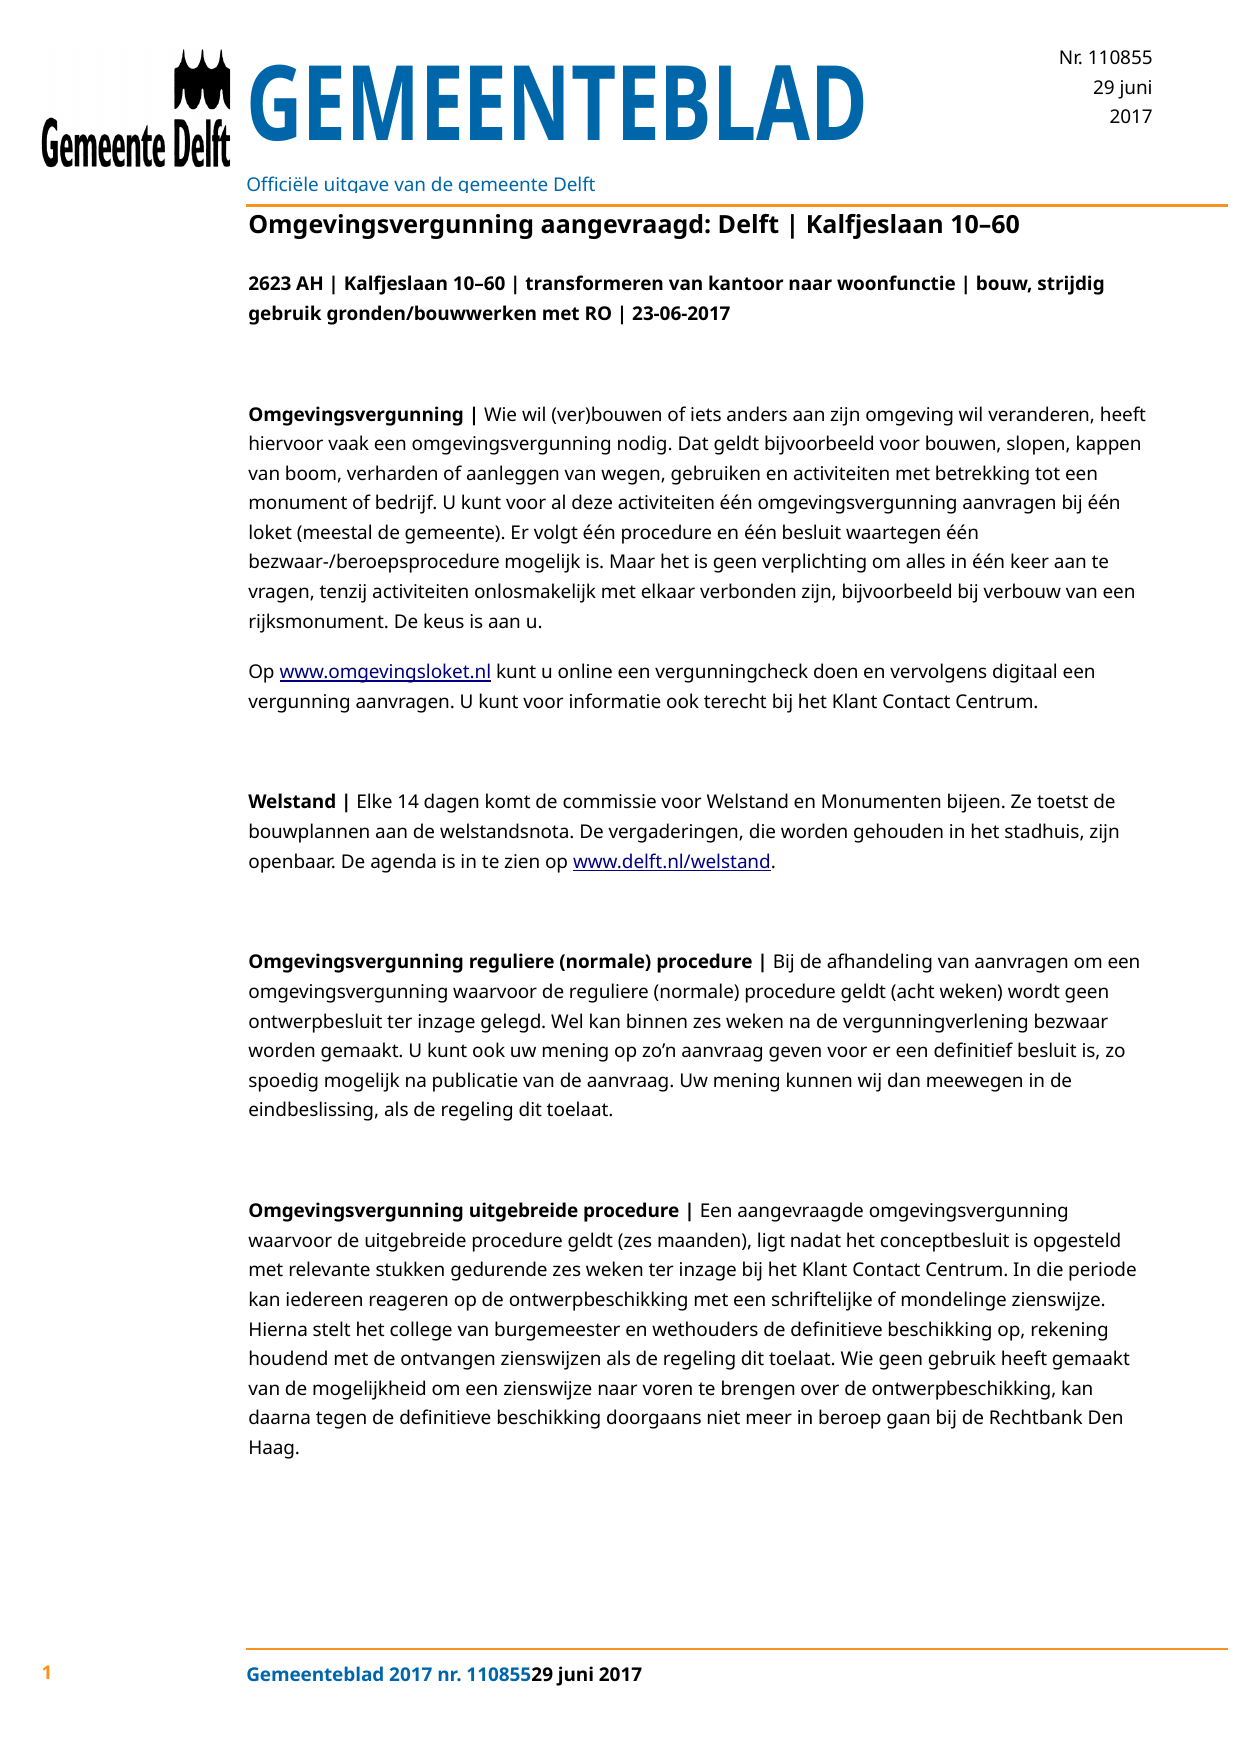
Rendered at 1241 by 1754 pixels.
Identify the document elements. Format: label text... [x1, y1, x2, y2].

text Omgevingsvergunning reguliere (normale) procedure | Bij de afhandeling van aanvragen om een omgevingsvergunning waarvoor de reguliere (normale) procedure geldt (acht weken) wordt geen ontwerpbesluit ter inzage gelegd. Wel kan binnen zes weken na de vergunningverlening bezwaar worden gemaakt. U kunt ook uw mening op zo’n aanvraag geven voor er een definitief besluit is, zo spoedig mogelijk na publicatie van de aanvraag. Uw mening kunnen wij dan meewegen in de eindbeslissing, als de regeling dit toelaat. [248, 949, 1152, 1122]
text Welstand | Elke 14 dagen komt de commissie voor Welstand en Monumenten bijeen. Ze toetst de bouwplannen aan de welstandsnota. De vergaderingen, die worden gehouden in het stadhuis, zijn openbaar. De agenda is in te zien op www.delft.nl/welstand. [248, 789, 1152, 873]
text Omgevingsvergunning uitgebreide procedure | Een aangevraagde omgevingsvergunning waarvoor de uitgebreide procedure geldt (zes maanden), ligt nadat het conceptbesluit is opgesteld met relevante stukken gedurende zes weken ter inzage bij het Klant Contact Centrum. In die periode kan iedereen reageren op de ontwerpbeschikking met een schriftelijke of mondelinge zienswijze. Hierna stelt het college van burgemeester en wethouders de definitieve beschikking op, rekening houdend met de ontvangen zienswijzen als de regeling dit toelaat. Wie geen gebruik heeft gemaakt van de mogelijkheid om een zienswijze naar voren te brengen over de ontwerpbeschikking, kan daarna tegen de definitieve beschikking doorgaans niet meer in beroep gaan bij de Rechtbank Den Haag. [248, 1197, 1152, 1460]
picture [41, 47, 231, 172]
text 2623 AH | Kalfjeslaan 10–60 | transformeren van kantoor naar woonfunctie | bouw, strijdig gebruik gronden/bouwwerken met RO | 23-06-2017 [248, 270, 1152, 326]
text Op www.omgevingsloket.nl kunt u online een vergunningcheck doen en vervolgens digitaal een vergunning aanvragen. U kunt voor informatie ook terecht bij het Klant Contact Centrum. [248, 658, 1152, 713]
text Omgevingsvergunning | Wie wil (ver)bouwen of iets anders aan zijn omgeving wil veranderen, heeft hiervoor vaak een omgevingsvergunning nodig. Dat geldt bijvoorbeeld voor bouwen, slopen, kappen van boom, verharden of aanleggen van wegen, gebruiken en activiteiten met betrekking tot een monument of bedrijf. U kunt voor al deze activiteiten één omgevingsvergunning aanvragen bij één loket (meestal de gemeente). Er volgt één procedure en één besluit waartegen één bezwaar-/beroepsprocedure mogelijk is. Maar het is geen verplichting om alles in één keer aan te vragen, tenzij activiteiten onlosmakelijk met elkaar verbonden zijn, bijvoorbeeld bij verbouw van een rijksmonument. De keus is aan u. [248, 401, 1152, 633]
text Omgevingsvergunning aangevraagd: Delft | Kalfjeslaan 10–60 [248, 207, 1152, 241]
